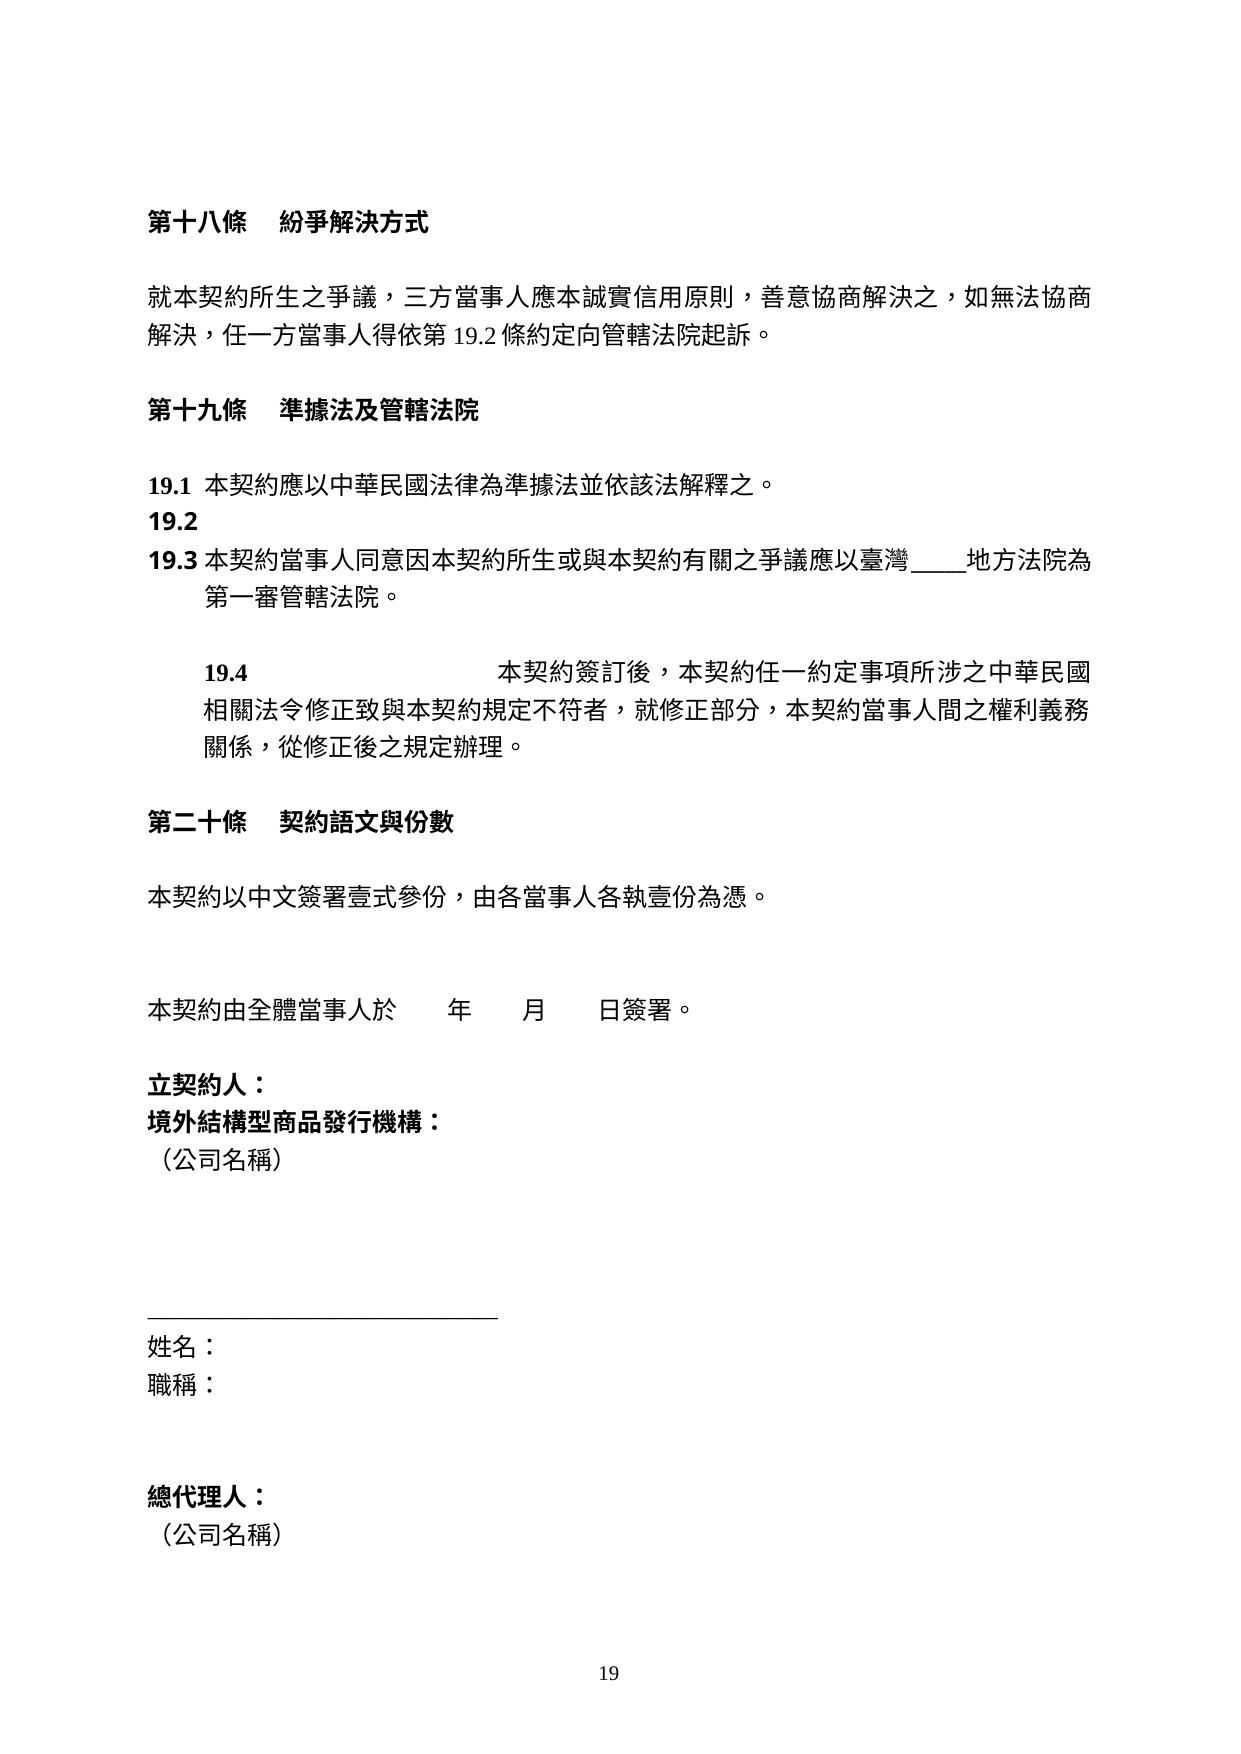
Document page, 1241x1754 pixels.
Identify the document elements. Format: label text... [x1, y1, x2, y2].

text ____________________________ [148, 1289, 1092, 1327]
text 職稱： [148, 1364, 1092, 1402]
list 本契約應以中華民國法律為準據法並依該法解釋之。 [148, 464, 1092, 502]
text 姓名： [148, 1327, 1092, 1364]
list 契約語文與份數 [148, 802, 1092, 839]
text 立契約人： [148, 1064, 1092, 1102]
list 本契約當事人同意因本契約所生或與本契約有關之爭議應以臺灣_____地方法院為第一審管轄法院。 [148, 539, 1092, 614]
text 總代理人： [148, 1477, 1092, 1514]
text 境外結構型商品發行機構： [148, 1102, 1092, 1139]
text （公司名稱） [148, 1514, 1092, 1552]
text 本契約由全體當事人於 年 月 日簽署。 [148, 989, 1092, 1027]
list 準據法及管轄法院 [148, 389, 1092, 427]
text 就本契約所生之爭議，三方當事人應本誠實信用原則，善意協商解決之，如無法協商解決，任一方當事人得依第19.2條約定向管轄法院起訴。 [148, 277, 1092, 352]
text （公司名稱） [148, 1139, 1092, 1177]
text 本契約以中文簽署壹式參份，由各當事人各執壹份為憑。 [148, 877, 1092, 914]
list 紛爭解決方式 [148, 202, 1092, 239]
